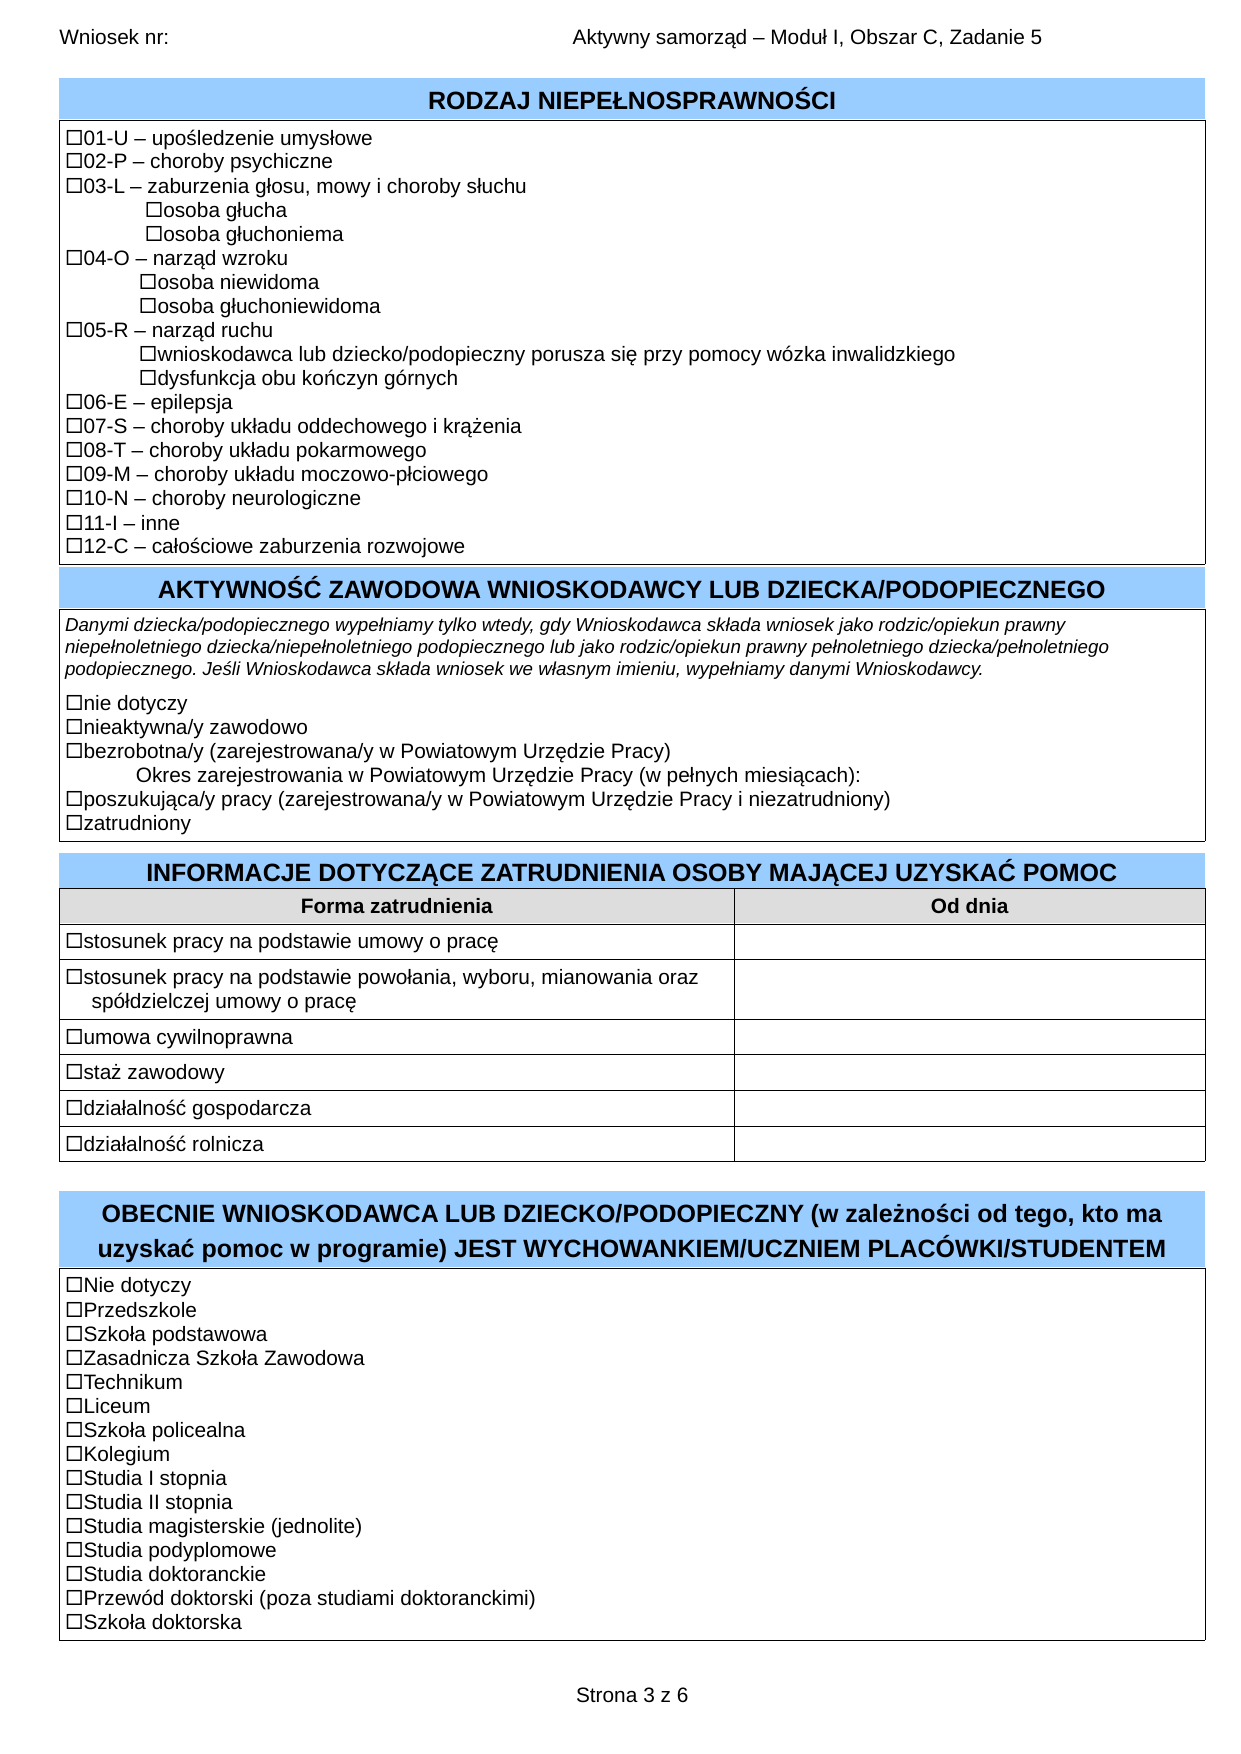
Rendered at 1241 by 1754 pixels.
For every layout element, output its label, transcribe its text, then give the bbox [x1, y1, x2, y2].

subtitle OBECNIE WNIOSKODAWCA LUB DZIECKO/PODOPIECZNY (w zależności od tego, kto ma uzyskać pomoc w programie) JEST WYCHOWANKIEM/UCZNIEM PLACÓWKI/STUDENTEM [59, 1191, 1205, 1267]
table_cell stosunek pracy na podstawie umowy o pracę [60, 925, 734, 959]
table_cell [735, 960, 1205, 1019]
table_header Forma zatrudnienia [60, 889, 734, 923]
table_cell [735, 1055, 1205, 1090]
subtitle AKTYWNOŚĆ ZAWODOWA WNIOSKODAWCY LUB DZIECKA/PODOPIECZNEGO [59, 567, 1205, 608]
table_header Nie dotyczy Przedszkole Szkoła podstawowa Zasadnicza Szkoła Zawodowa Technikum Liceum Szkoła policealna Kolegium Studia I stopnia Studia II stopnia Studia magisterskie (jednolite) Studia podyplomowe Studia doktoranckie Przewód doktorski (poza studiami doktoranckimi) Szkoła doktorska [60, 1269, 1205, 1640]
table_cell [735, 1091, 1205, 1126]
table_cell [735, 1127, 1205, 1161]
table_cell [735, 925, 1205, 959]
table_cell umowa cywilnoprawna [60, 1020, 734, 1054]
table_cell stosunek pracy na podstawie powołania, wyboru, mianowania oraz spółdzielczej umowy o pracę [60, 960, 734, 1019]
subtitle RODZAJ NIEPEŁNOSPRAWNOŚCI [59, 78, 1205, 119]
table_cell działalność rolnicza [60, 1127, 734, 1161]
table_cell działalność gospodarcza [60, 1091, 734, 1126]
table_cell staż zawodowy [60, 1055, 734, 1090]
table_header 01-U – upośledzenie umysłowe 02-P – choroby psychiczne 03-L – zaburzenia głosu, mowy i choroby słuchu osoba głucha osoba głuchoniema 04-O – narząd wzroku osoba niewidoma osoba głuchoniewidoma 05-R – narząd ruchu wnioskodawca lub dziecko/podopieczny porusza się przy pomocy wózka inwalidzkiego dysfunkcja obu kończyn górnych 06-E – epilepsja 07-S – choroby układu oddechowego i krążenia 08-T – choroby układu pokarmowego 09-M – choroby układu moczowo-płciowego 10-N – choroby neurologiczne 11-I – inne 12-C – całościowe zaburzenia rozwojowe [60, 121, 1205, 564]
table_header Od dnia [735, 889, 1205, 923]
table_cell [735, 1020, 1205, 1054]
table_header Danymi dziecka/podopiecznego wypełniamy tylko wtedy, gdy Wnioskodawca składa wniosek jako rodzic/opiekun prawny niepełnoletniego dziecka/niepełnoletniego podopiecznego lub jako rodzic/opiekun prawny pełnoletniego dziecka/pełnoletniego podopiecznego. Jeśli Wnioskodawca składa wniosek we własnym imieniu, wypełniamy danymi Wnioskodawcy. nie dotyczy nieaktywna/y zawodowo bezrobotna/y (zarejestrowana/y w Powiatowym Urzędzie Pracy) Okres zarejestrowania w Powiatowym Urzędzie Pracy (w pełnych miesiącach): poszukująca/y pracy (zarejestrowana/y w Powiatowym Urzędzie Pracy i niezatrudniony) zatrudniony [60, 610, 1205, 841]
subtitle INFORMACJE DOTYCZĄCE ZATRUDNIENIA OSOBY MAJĄCEJ UZYSKAĆ POMOC [59, 853, 1205, 888]
